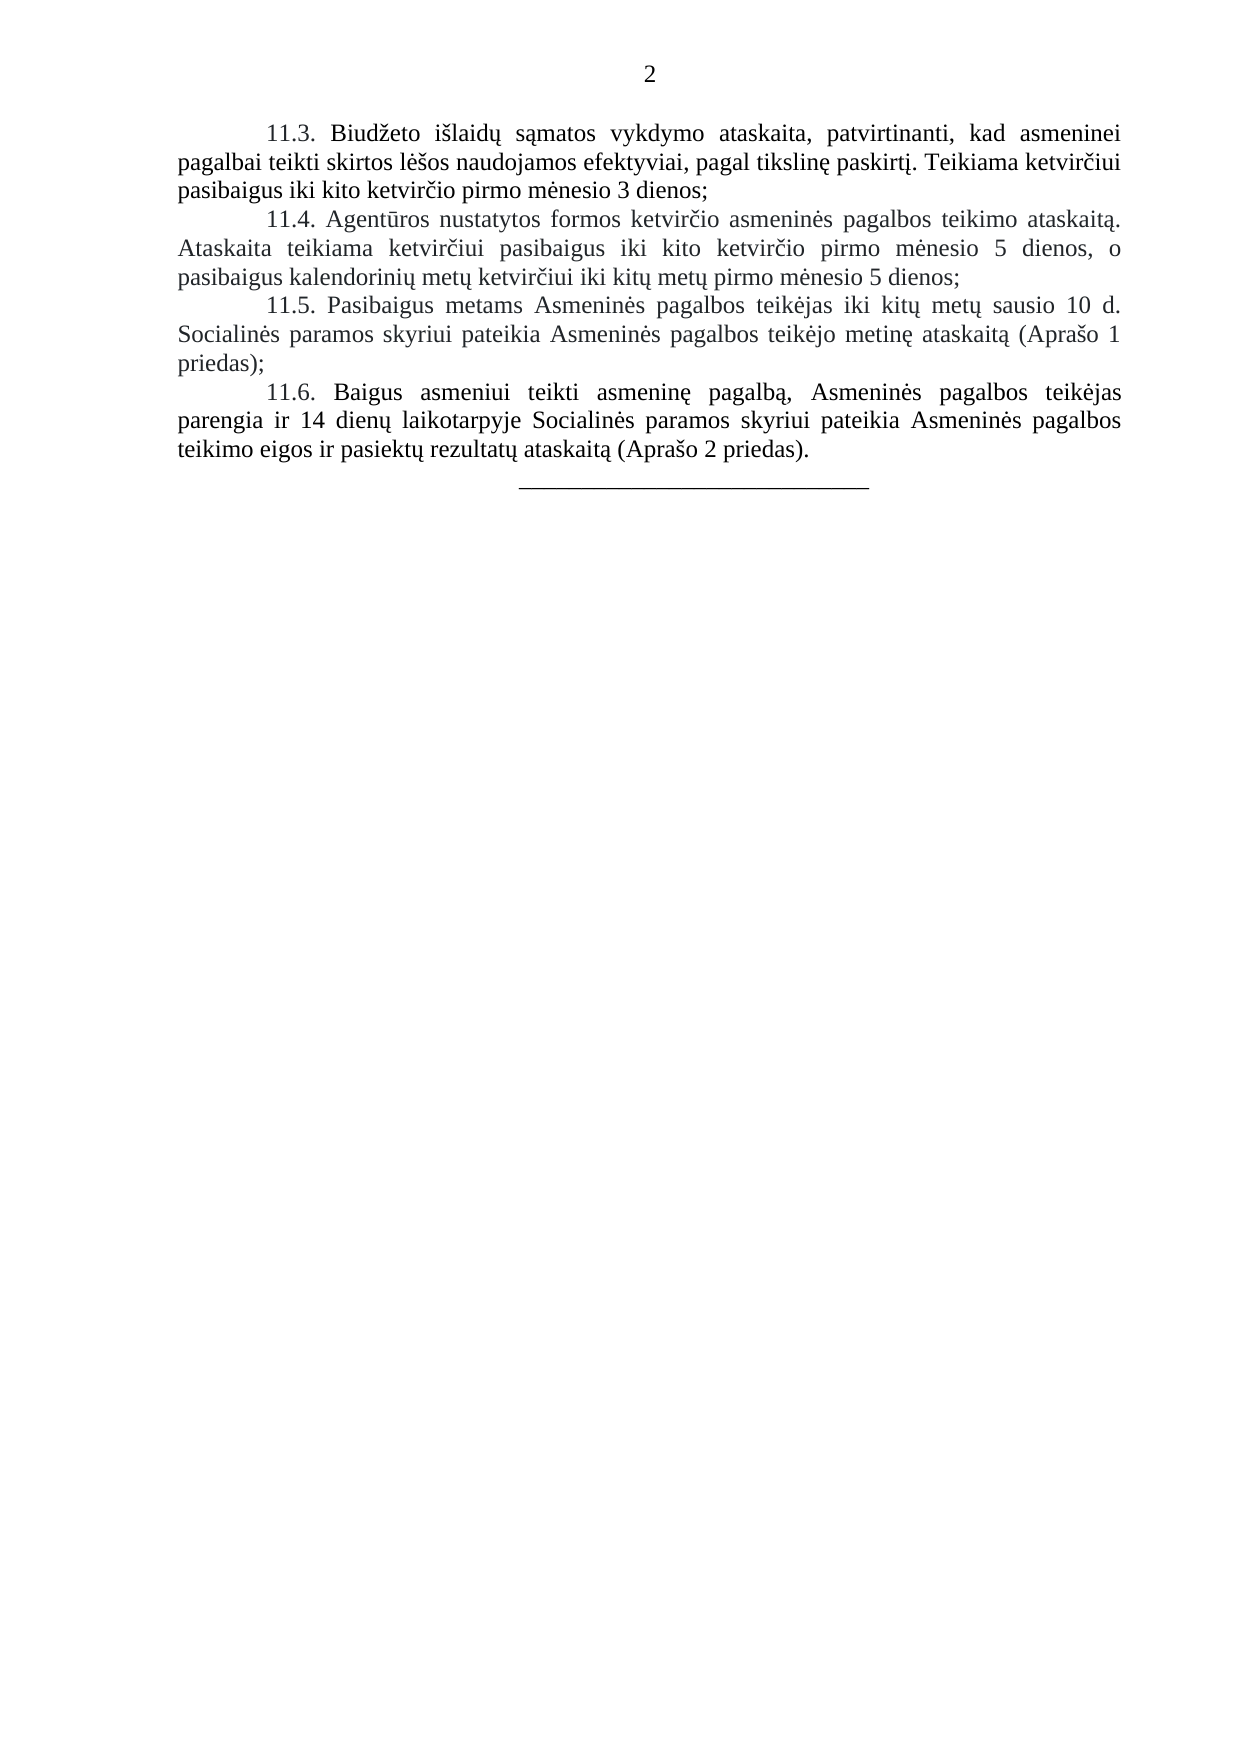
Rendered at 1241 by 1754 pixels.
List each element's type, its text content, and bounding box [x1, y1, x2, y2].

text 11.6. Baigus asmeniui teikti asmeninę pagalbą, Asmeninės pagalbos teikėjas parengia ir 14 dienų laikotarpyje Socialinės paramos skyriui pateikia Asmeninės pagalbos teikimo eigos ir pasiektų rezultatų ataskaitą (Aprašo 2 priedas). [177, 377, 1122, 463]
text 11.3. Biudžeto išlaidų sąmatos vykdymo ataskaita, patvirtinanti, kad asmeninei pagalbai teikti skirtos lėšos naudojamos efektyviai, pagal tikslinę paskirtį. Teikiama ketvirčiui pasibaigus iki kito ketvirčio pirmo mėnesio 3 dienos; [177, 118, 1122, 204]
text ____________________________ [266, 463, 1122, 492]
text 11.4. Agentūros nustatytos formos ketvirčio asmeninės pagalbos teikimo ataskaitą. Ataskaita teikiama ketvirčiui pasibaigus iki kito ketvirčio pirmo mėnesio 5 dienos, o pasibaigus kalendorinių metų ketvirčiui iki kitų metų pirmo mėnesio 5 dienos; [177, 204, 1122, 291]
text 11.5. Pasibaigus metams Asmeninės pagalbos teikėjas iki kitų metų sausio 10 d. Socialinės paramos skyriui pateikia Asmeninės pagalbos teikėjo metinę ataskaitą (Aprašo 1 priedas); [177, 291, 1122, 377]
